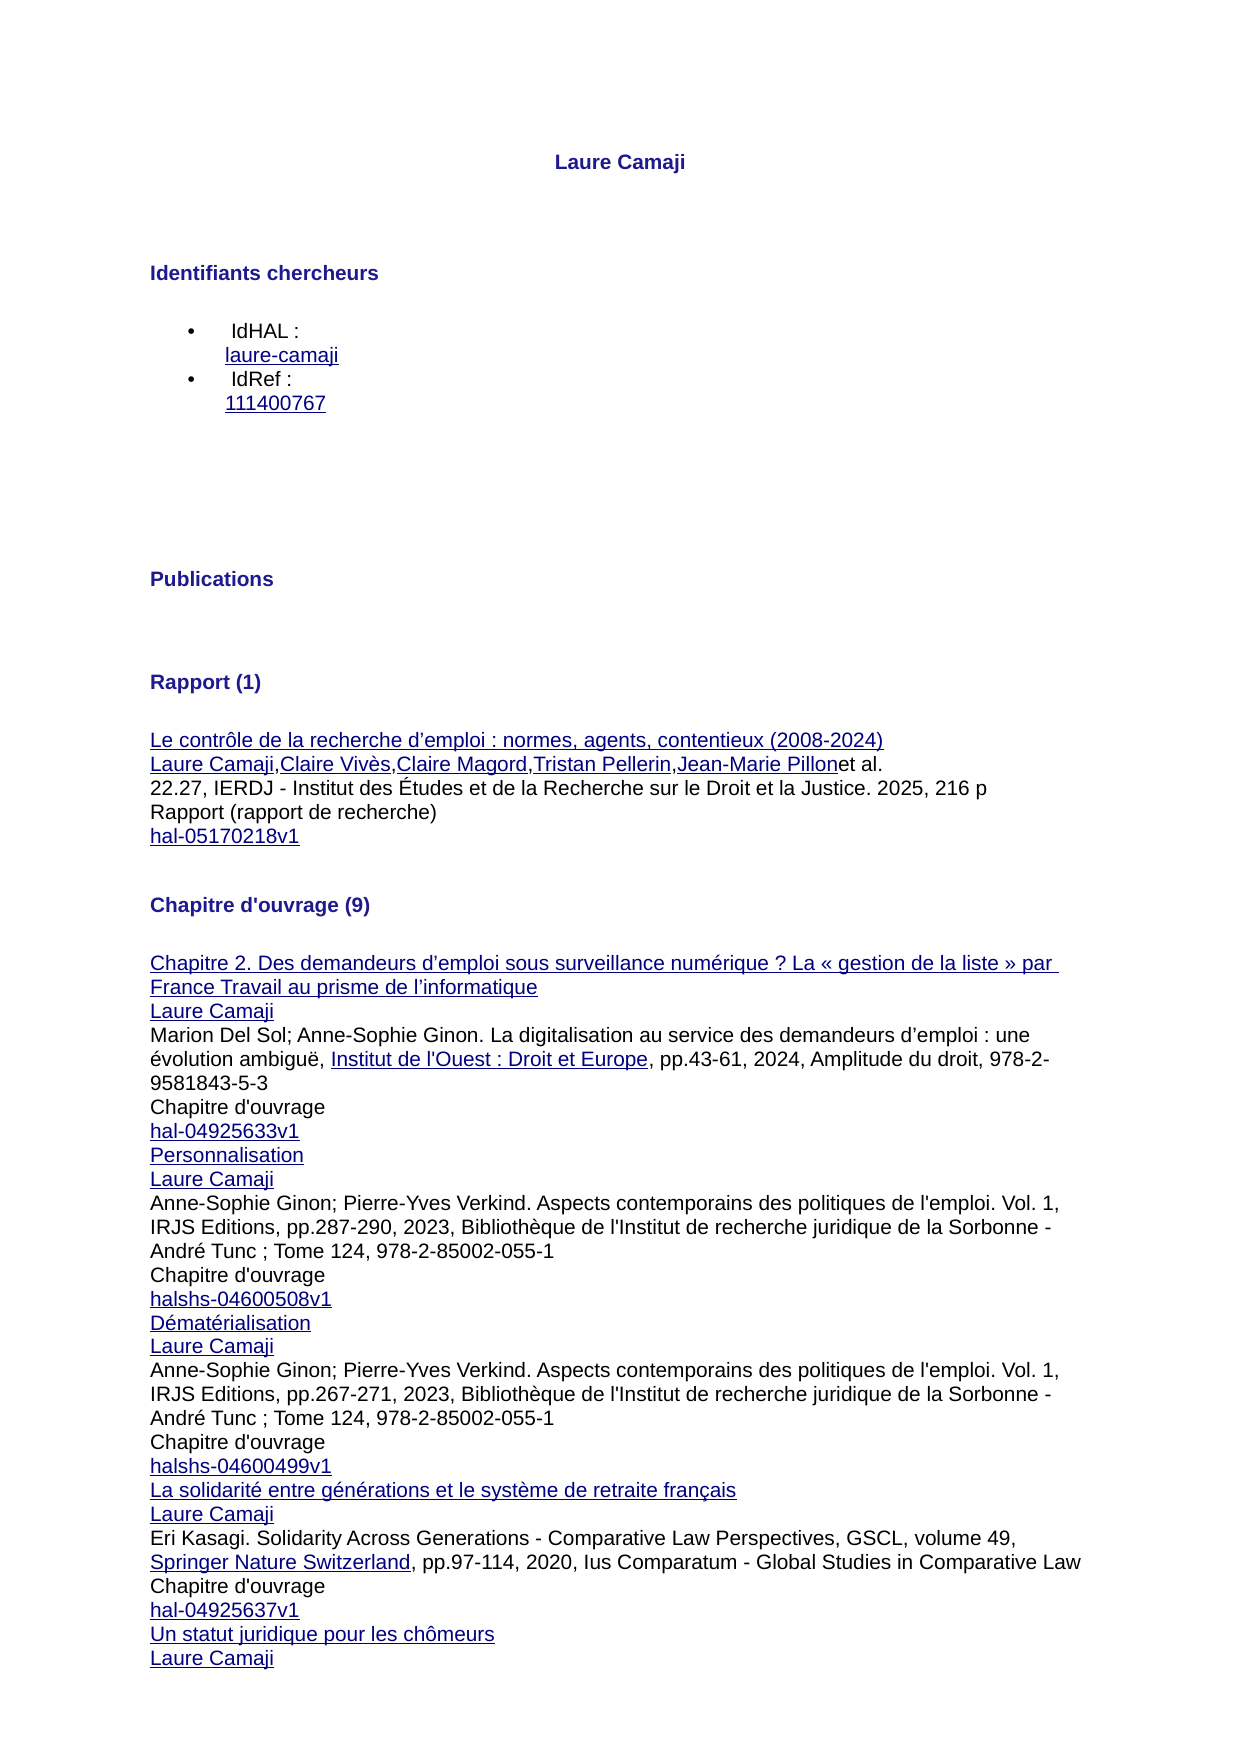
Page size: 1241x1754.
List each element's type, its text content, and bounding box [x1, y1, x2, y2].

table_cell Un statut juridique pour les chômeurs Laure Camaji [150, 1622, 1090, 1670]
subtitle Laure Camaji [150, 150, 1090, 174]
subtitle Rapport (1) [150, 670, 1090, 694]
list IdHAL : [187, 319, 1090, 343]
list laure-camaji [187, 343, 1090, 367]
table_cell La solidarité entre générations et le système de retraite français Laure Camaji Eri Kasagi. Solidarity Across Generations - Comparative Law Perspectives, GSCL, volume 49, Springer Nature Switzerland, pp.97-114, 2020, Ius Comparatum - Global Studies in Comparative Law Chapitre d'ouvrage hal-04925637v1 [150, 1478, 1090, 1622]
table_header Chapitre 2. Des demandeurs d’emploi sous surveillance numérique ? La « gestion de la liste » par France Travail au prisme de l’informatique Laure Camaji Marion Del Sol; Anne-Sophie Ginon. La digitalisation au service des demandeurs d’emploi : une évolution ambiguë, Institut de l'Ouest : Droit et Europe, pp.43-61, 2024, Amplitude du droit, 978-2-9581843-5-3 Chapitre d'ouvrage hal-04925633v1 [150, 951, 1090, 1143]
subtitle Identifiants chercheurs [150, 260, 1090, 284]
list 111400767 [187, 391, 1090, 414]
list IdRef : [187, 367, 1090, 391]
table_cell Dématérialisation Laure Camaji Anne-Sophie Ginon; Pierre-Yves Verkind. Aspects contemporains des politiques de l'emploi. Vol. 1, IRJS Editions, pp.267-271, 2023, Bibliothèque de l'Institut de recherche juridique de la Sorbonne - André Tunc ; Tome 124, 978-2-85002-055-1 Chapitre d'ouvrage halshs-04600499v1 [150, 1310, 1090, 1478]
table_header Le contrôle de la recherche d’emploi : normes, agents, contentieux (2008-2024) Laure Camaji,Claire Vivès,Claire Magord,Tristan Pellerin,Jean-Marie Pillonet al. 22.27, IERDJ - Institut des Études et de la Recherche sur le Droit et la Justice. 2025, 216 p Rapport (rapport de recherche) hal-05170218v1 [150, 728, 1090, 848]
subtitle Chapitre d'ouvrage (9) [150, 893, 1090, 917]
table_cell Personnalisation Laure Camaji Anne-Sophie Ginon; Pierre-Yves Verkind. Aspects contemporains des politiques de l'emploi. Vol. 1, IRJS Editions, pp.287-290, 2023, Bibliothèque de l'Institut de recherche juridique de la Sorbonne - André Tunc ; Tome 124, 978-2-85002-055-1 Chapitre d'ouvrage halshs-04600508v1 [150, 1143, 1090, 1310]
subtitle Publications [150, 567, 1090, 591]
